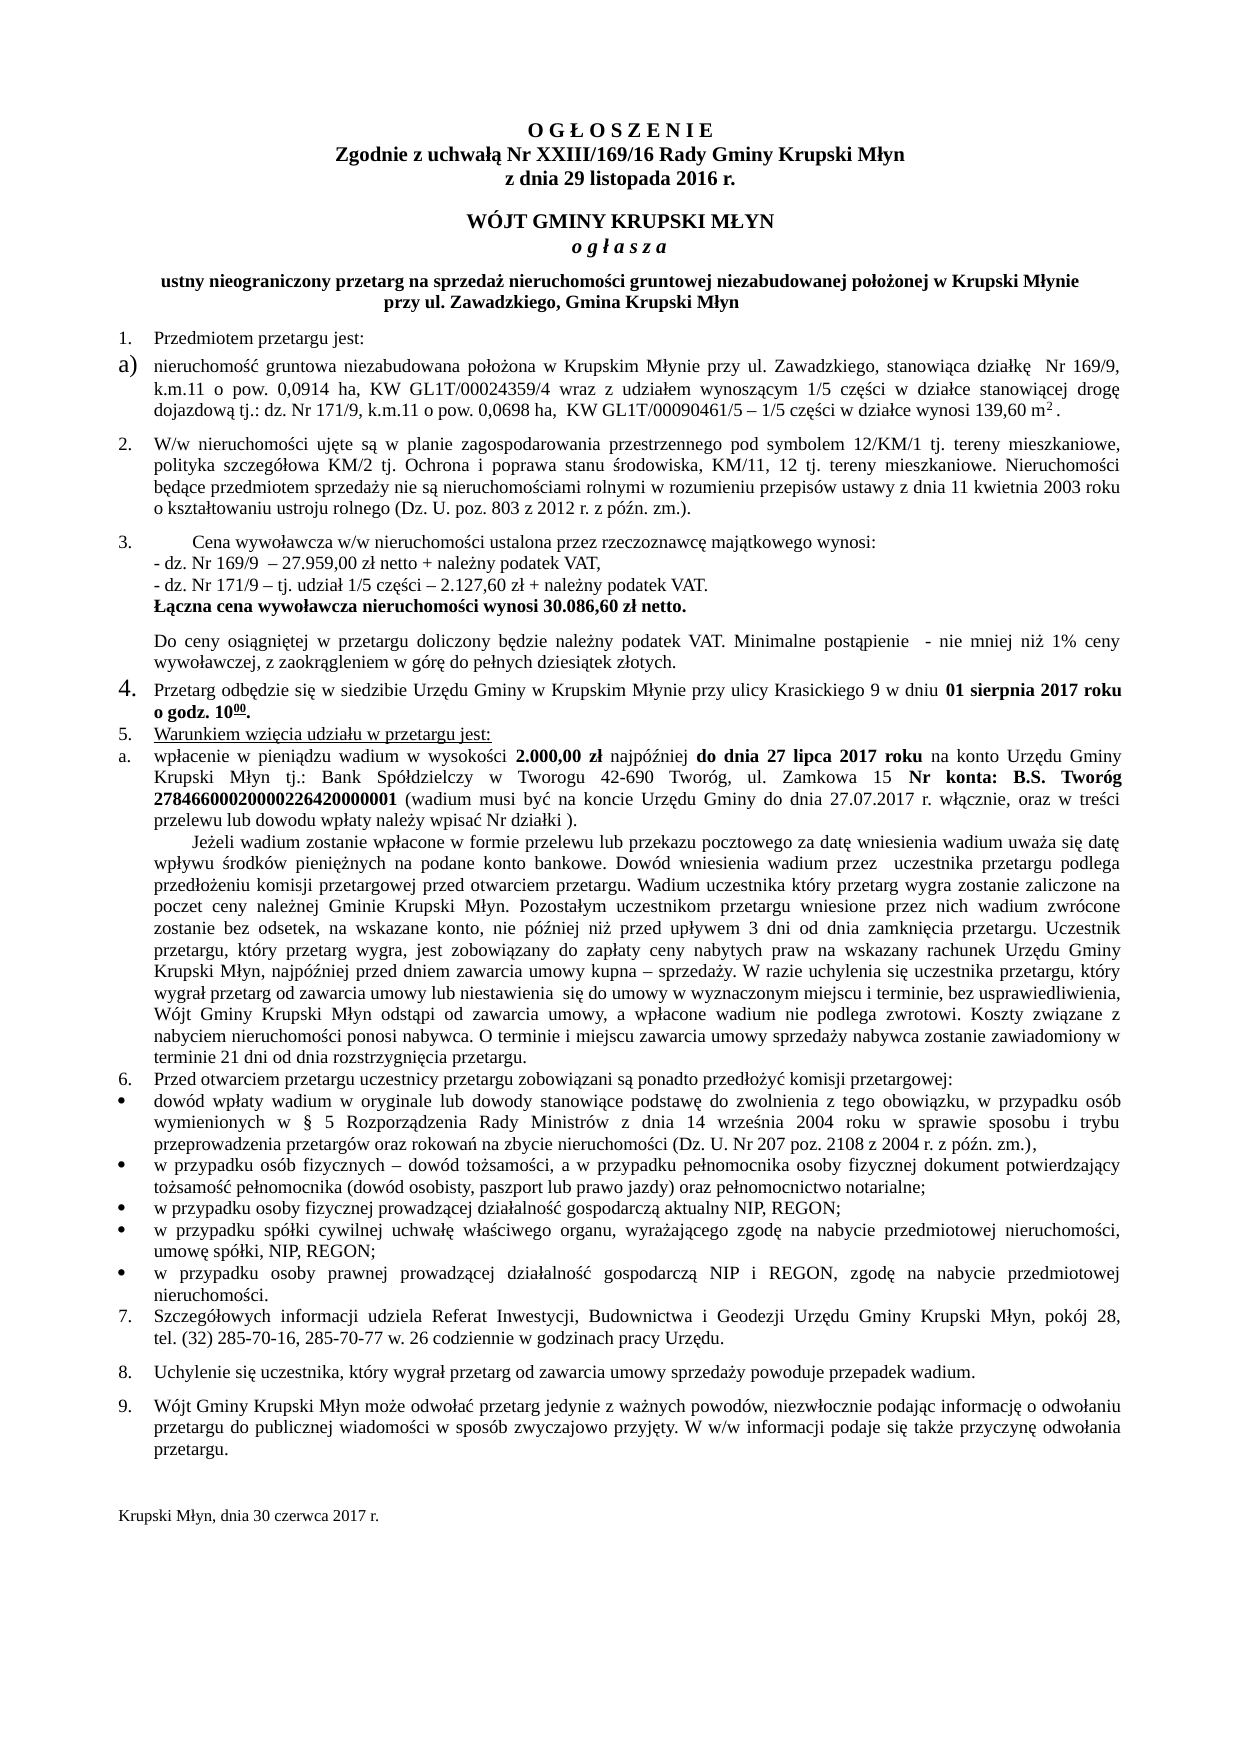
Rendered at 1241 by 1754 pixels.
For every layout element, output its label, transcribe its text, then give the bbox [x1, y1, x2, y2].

text o g ł a s z a [118, 233, 1122, 258]
list Cena wywoławcza w/w nieruchomości ustalona przez rzeczoznawcę majątkowego wynosi: [118, 531, 1122, 552]
list Szczegółowych informacji udziela Referat Inwestycji, Budownictwa i Geodezji Urzędu Gminy Krupski Młyn, pokój 28, tel. (32) 285-70-16, 285-70-77 w. 26 codziennie w godzinach pracy Urzędu. [118, 1305, 1122, 1348]
list W/w nieruchomości ujęte są w planie zagospodarowania przestrzennego pod symbolem 12/KM/1 tj. tereny mieszkaniowe, polityka szczegółowa KM/2 tj. Ochrona i poprawa stanu środowiska, KM/11, 12 tj. tereny mieszkaniowe. Nieruchomości będące przedmiotem sprzedaży nie są nieruchomościami rolnymi w rozumieniu przepisów ustawy z dnia 11 kwietnia 2003 roku o kształtowaniu ustroju rolnego (Dz. U. poz. 803 z 2012 r. z późn. zm.). [118, 432, 1122, 519]
list wpłacenie w pieniądzu wadium w wysokości 2.000,00 zł najpóźniej do dnia 27 lipca 2017 roku na konto Urzędu Gminy Krupski Młyn tj.: Bank Spółdzielczy w Tworogu 42-690 Tworóg, ul. Zamkowa 15 Nr konta: B.S. Tworóg 27846600020000226420000001 (wadium musi być na koncie Urzędu Gminy do dnia 27.07.2017 r. włącznie, oraz w treści przelewu lub dowodu wpłaty należy wpisać Nr działki ). [118, 744, 1122, 831]
list dowód wpłaty wadium w oryginale lub dowody stanowiące podstawę do zwolnienia z tego obowiązku, w przypadku osób wymienionych w § 5 Rozporządzenia Rady Ministrów z dnia 14 września 2004 roku w sprawie sposobu i trybu przeprowadzenia przetargów oraz rokowań na zbycie nieruchomości (Dz. U. Nr 207 poz. 2108 z 2004 r. z późn. zm.), [118, 1089, 1122, 1154]
list Przetarg odbędzie się w siedzibie Urzędu Gminy w Krupskim Młynie przy ulicy Krasickiego 9 w dniu 01 sierpnia 2017 roku o godz. 1000. [118, 673, 1122, 723]
text Krupski Młyn, dnia 30 czerwca 2017 r. [118, 1506, 1122, 1525]
subtitle przy ul. Zawadzkiego, Gmina Krupski Młyn [118, 291, 1122, 313]
list Wójt Gminy Krupski Młyn może odwołać przetarg jedynie z ważnych powodów, niezwłocznie podając informację o odwołaniu przetargu do publicznej wiadomości w sposób zwyczajowo przyjęty. W w/w informacji podaje się także przyczynę odwołania przetargu. [118, 1395, 1122, 1459]
list Przedmiotem przetargu jest: [118, 327, 1122, 349]
text Łączna cena wywoławcza nieruchomości wynosi 30.086,60 zł netto. [153, 595, 1122, 617]
list w przypadku osoby prawnej prowadzącej działalność gospodarczą NIP i REGON, zgodę na nabycie przedmiotowej nieruchomości. [118, 1262, 1122, 1305]
text Zgodnie z uchwałą Nr XXIII/169/16 Rady Gminy Krupski Młyn [118, 142, 1122, 166]
list Przed otwarciem przetargu uczestnicy przetargu zobowiązani są ponadto przedłożyć komisji przetargowej: [118, 1068, 1122, 1089]
list Uchylenie się uczestnika, który wygrał przetarg od zawarcia umowy sprzedaży powoduje przepadek wadium. [118, 1361, 1122, 1382]
subtitle ustny nieograniczony przetarg na sprzedaż nieruchomości gruntowej niezabudowanej położonej w Krupski Młynie [118, 269, 1122, 291]
subtitle O G Ł O S Z E N I E [118, 118, 1122, 142]
list w przypadku osób fizycznych – dowód tożsamości, a w przypadku pełnomocnika osoby fizycznej dokument potwierdzający tożsamość pełnomocnika (dowód osobisty, paszport lub prawo jazdy) oraz pełnomocnictwo notarialne; [118, 1154, 1122, 1197]
subtitle WÓJT GMINY KRUPSKI MŁYN [118, 209, 1122, 233]
text Jeżeli wadium zostanie wpłacone w formie przelewu lub przekazu pocztowego za datę wniesienia wadium uważa się datę wpływu środków pieniężnych na podane konto bankowe. Dowód wniesienia wadium przez uczestnika przetargu podlega przedłożeniu komisji przetargowej przed otwarciem przetargu. Wadium uczestnika który przetarg wygra zostanie zaliczone na poczet ceny należnej Gminie Krupski Młyn. Pozostałym uczestnikom przetargu wniesione przez nich wadium zwrócone zostanie bez odsetek, na wskazane konto, nie później niż przed upływem 3 dni od dnia zamknięcia przetargu. Uczestnik przetargu, który przetarg wygra, jest zobowiązany do zapłaty ceny nabytych praw na wskazany rachunek Urzędu Gminy Krupski Młyn, najpóźniej przed dniem zawarcia umowy kupna – sprzedaży. W razie uchylenia się uczestnika przetargu, który wygrał przetarg od zawarcia umowy lub niestawienia się do umowy w wyznaczonym miejscu i terminie, bez usprawiedliwienia, Wójt Gminy Krupski Młyn odstąpi od zawarcia umowy, a wpłacone wadium nie podlega zwrotowi. Koszty związane z nabyciem nieruchomości ponosi nabywca. O terminie i miejscu zawarcia umowy sprzedaży nabywca zostanie zawiadomiony w terminie 21 dni od dnia rozstrzygnięcia przetargu. [153, 831, 1122, 1068]
list w przypadku osoby fizycznej prowadzącej działalność gospodarczą aktualny NIP, REGON; [118, 1197, 1122, 1219]
list nieruchomość gruntowa niezabudowana położona w Krupskim Młynie przy ul. Zawadzkiego, stanowiąca działkę Nr 169/9, k.m.11 o pow. 0,0914 ha, KW GL1T/00024359/4 wraz z udziałem wynoszącym 1/5 części w działce stanowiącej drogę dojazdową tj.: dz. Nr 171/9, k.m.11 o pow. 0,0698 ha, KW GL1T/00090461/5 – 1/5 części w działce wynosi 139,60 m2 . [118, 349, 1122, 421]
list Warunkiem wzięcia udziału w przetargu jest: [118, 723, 1122, 744]
text - dz. Nr 169/9 – 27.959,00 zł netto + należny podatek VAT, [153, 552, 1122, 574]
list w przypadku spółki cywilnej uchwałę właściwego organu, wyrażającego zgodę na nabycie przedmiotowej nieruchomości, umowę spółki, NIP, REGON; [118, 1219, 1122, 1262]
text Do ceny osiągniętej w przetargu doliczony będzie należny podatek VAT. Minimalne postąpienie - nie mniej niż 1% ceny wywoławczej, z zaokrągleniem w górę do pełnych dziesiątek złotych. [153, 629, 1122, 673]
text z dnia 29 listopada 2016 r. [118, 166, 1122, 190]
text - dz. Nr 171/9 – tj. udział 1/5 części – 2.127,60 zł + należny podatek VAT. [153, 574, 1122, 595]
